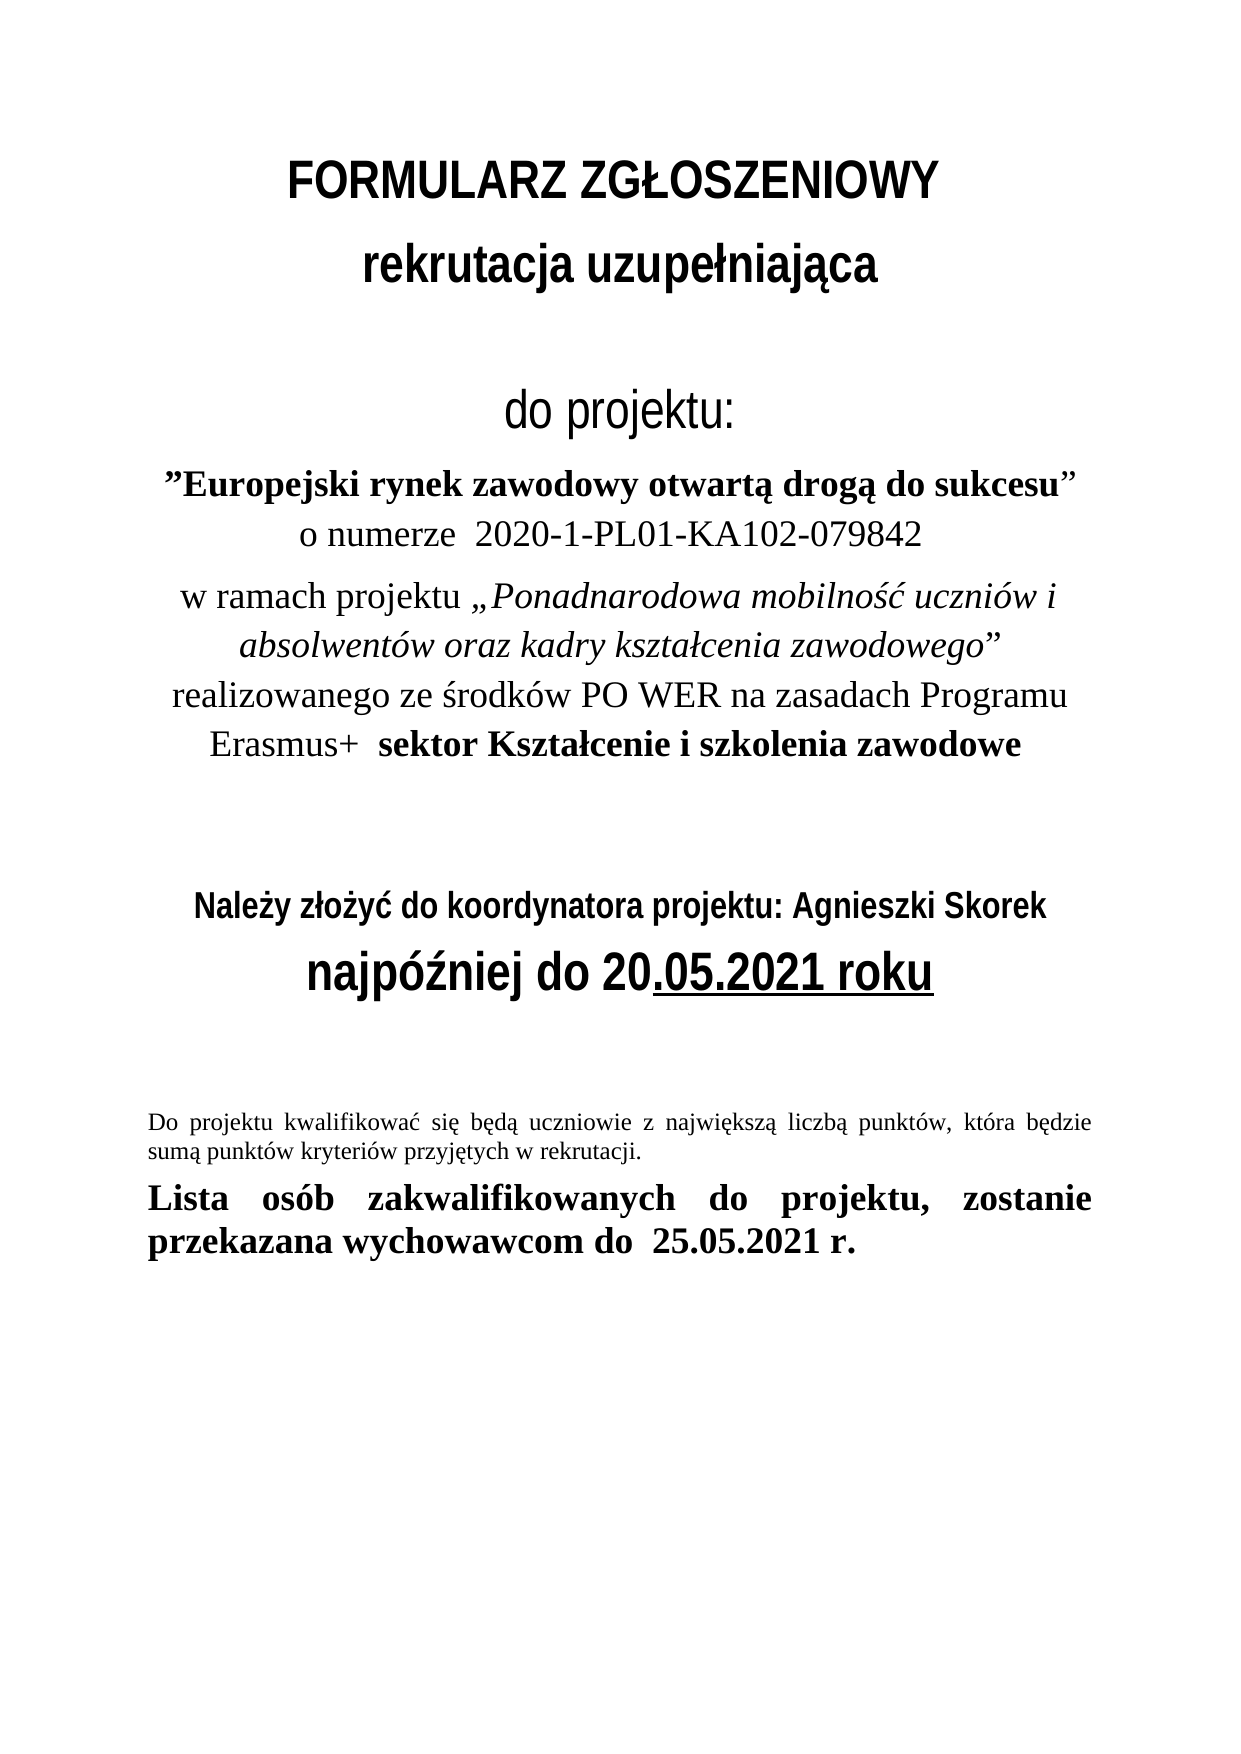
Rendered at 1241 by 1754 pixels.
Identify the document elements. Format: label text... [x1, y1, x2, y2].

text Lista osób zakwalifikowanych do projektu, zostanie przekazana wychowawcom do 25.05.2021 r. [148, 1175, 1093, 1261]
text rekrutacja uzupełniająca [148, 232, 1093, 294]
text do projektu: [148, 377, 1093, 439]
text Należy złożyć do koordynatora projektu: Agnieszki Skorek najpóźniej do 20.05.2021 roku [148, 868, 1093, 1001]
text w ramach projektu „Ponadnarodowa mobilność uczniów i absolwentów oraz kadry kształcenia zawodowego” realizowanego ze środków PO WER na zasadach Programu Erasmus+ sektor Kształcenie i szkolenia zawodowe [148, 573, 1093, 765]
text FORMULARZ ZGŁOSZENIOWY [148, 148, 1093, 210]
text Do projektu kwalifikować się będą uczniowie z największą liczbą punktów, która będzie sumą punktów kryteriów przyjętych w rekrutacji. [148, 1107, 1093, 1165]
text ”Europejski rynek zawodowy otwartą drogą do sukcesu” o numerze 2020-1-PL01-KA102-079842 [148, 461, 1093, 554]
